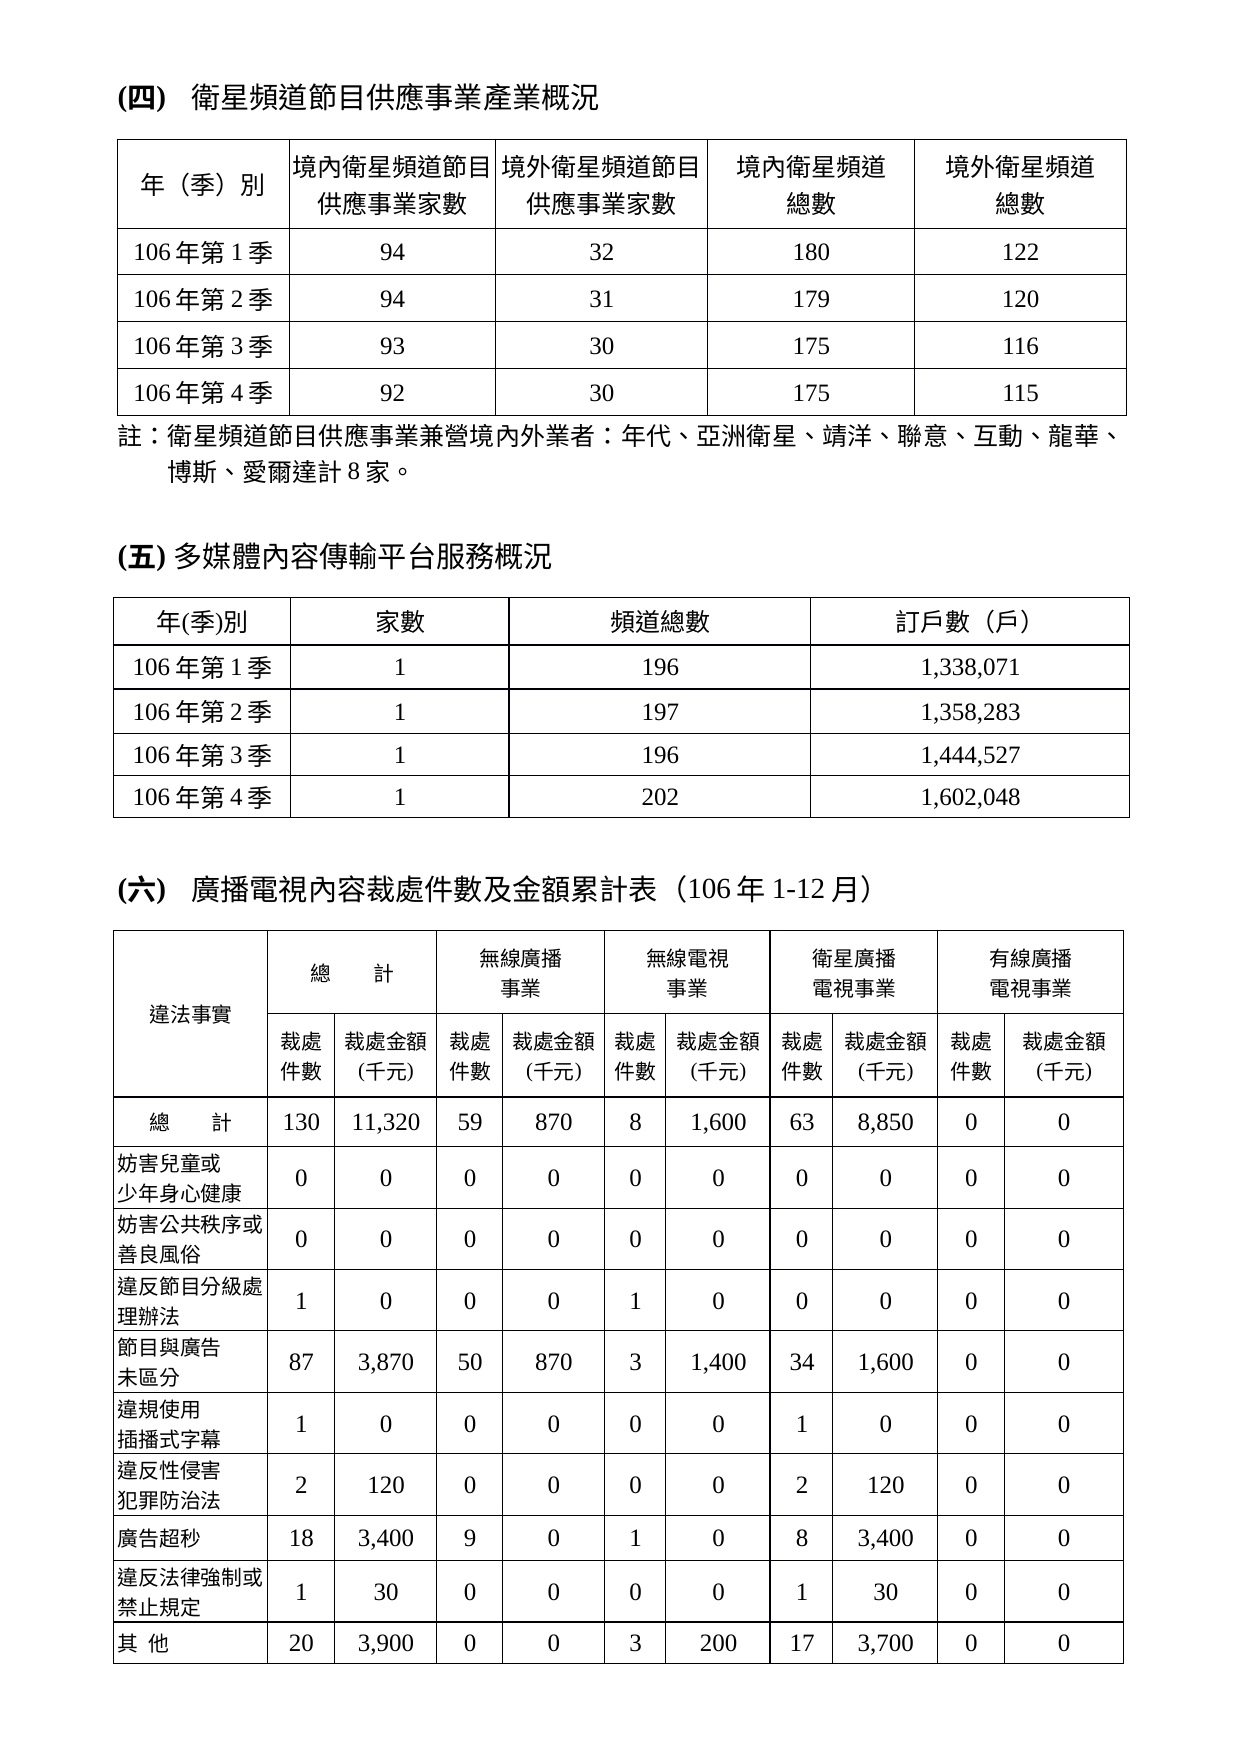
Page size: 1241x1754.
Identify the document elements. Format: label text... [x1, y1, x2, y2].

table_cell 0 [666, 1147, 769, 1207]
table_cell 裁處件數 [605, 1014, 665, 1096]
table_cell 裁處金額(千元) [503, 1014, 604, 1096]
table_cell 1 [268, 1270, 334, 1330]
table_cell 0 [666, 1561, 769, 1621]
table_cell 8,850 [833, 1098, 937, 1146]
table_cell 0 [335, 1147, 436, 1207]
table_cell 妨害兒童或 少年身心健康 [114, 1147, 267, 1207]
table_cell 87 [268, 1331, 334, 1392]
table_header 年(季)別 [114, 598, 290, 644]
table_cell 870 [503, 1331, 604, 1392]
table_cell 3,400 [335, 1516, 436, 1560]
table_cell 0 [771, 1209, 832, 1269]
table_cell 196 [510, 734, 810, 774]
table_cell 0 [605, 1561, 665, 1621]
table_cell 廣告超秒 [114, 1516, 267, 1560]
table_header 境內衛星頻道 總數 [708, 140, 914, 227]
table_cell 0 [503, 1147, 604, 1207]
table_cell 11,320 [335, 1098, 436, 1146]
table_cell 0 [1005, 1516, 1123, 1560]
table_cell 違規使用 插播式字幕 [114, 1393, 267, 1453]
table_cell 0 [605, 1393, 665, 1453]
table_cell 1 [291, 776, 508, 817]
table_header 有線廣播 電視事業 [938, 931, 1123, 1013]
table_cell 8 [605, 1098, 665, 1146]
table_cell 30 [496, 322, 707, 368]
table_cell 0 [268, 1209, 334, 1269]
table_cell 1 [268, 1393, 334, 1453]
table_cell 1,400 [666, 1331, 769, 1392]
table_cell 3 [605, 1623, 665, 1663]
table_cell 106年第3季 [118, 322, 289, 368]
table_cell 1 [291, 646, 508, 688]
table_cell 0 [666, 1454, 769, 1515]
table_cell 106年第4季 [118, 369, 289, 415]
table_cell 200 [666, 1623, 769, 1663]
table_cell 8 [771, 1516, 832, 1560]
table_header 境外衛星頻道節目供應事業家數 [496, 140, 707, 227]
table_cell 0 [605, 1147, 665, 1207]
table_cell 116 [915, 322, 1126, 368]
table_cell 0 [605, 1454, 665, 1515]
table_cell 30 [335, 1561, 436, 1621]
table_cell 節目與廣告 未區分 [114, 1331, 267, 1392]
table_cell 0 [437, 1147, 502, 1207]
table_cell 63 [771, 1098, 832, 1146]
table_cell 0 [1005, 1209, 1123, 1269]
table_cell 1,358,283 [811, 690, 1129, 732]
table_cell 179 [708, 275, 914, 321]
table_cell 18 [268, 1516, 334, 1560]
table_header 衛星廣播 電視事業 [771, 931, 937, 1013]
table_header 違法事實 [114, 931, 267, 1096]
table_cell 0 [833, 1209, 937, 1269]
table_cell 裁處金額 (千元) [833, 1014, 937, 1096]
table_cell 17 [771, 1623, 832, 1663]
text 註：衛星頻道節目供應事業兼營境內外業者：年代、亞洲衛星、靖洋、聯意、互動、龍華、博斯、愛爾達計8家。 [117, 416, 1127, 488]
table_cell 59 [437, 1098, 502, 1146]
table_cell 32 [496, 229, 707, 274]
table_cell 0 [771, 1147, 832, 1207]
table_cell 1,600 [666, 1098, 769, 1146]
table_cell 違反性侵害 犯罪防治法 [114, 1454, 267, 1515]
table_cell 0 [437, 1623, 502, 1663]
table_cell 1,600 [833, 1331, 937, 1392]
table_cell 0 [1005, 1623, 1123, 1663]
table_cell 0 [938, 1454, 1004, 1515]
table_cell 裁處件數 [771, 1014, 832, 1096]
table_cell 1,444,527 [811, 734, 1129, 774]
table_cell 20 [268, 1623, 334, 1663]
table_cell 違反法律強制或禁止規定 [114, 1561, 267, 1621]
table_cell 0 [938, 1393, 1004, 1453]
table_cell 2 [771, 1454, 832, 1515]
table_cell 總 計 [114, 1098, 267, 1146]
table_cell 870 [503, 1098, 604, 1146]
table_header 家數 [291, 598, 508, 644]
table_cell 92 [290, 369, 495, 415]
table_cell 裁處件數 [938, 1014, 1004, 1096]
table_cell 3,700 [833, 1623, 937, 1663]
table_cell 0 [605, 1209, 665, 1269]
table_cell 120 [335, 1454, 436, 1515]
table_cell 31 [496, 275, 707, 321]
table_cell 0 [437, 1270, 502, 1330]
table_cell 0 [938, 1623, 1004, 1663]
table_cell 0 [938, 1270, 1004, 1330]
list 衛星頻道節目供應事業產業概況 [117, 75, 1127, 117]
table_header 年（季）別 [118, 140, 289, 227]
table_cell 0 [833, 1270, 937, 1330]
table_cell 106年第3季 [114, 734, 290, 774]
table_cell 0 [437, 1561, 502, 1621]
table_cell 0 [503, 1516, 604, 1560]
table_cell 1 [291, 690, 508, 732]
table_cell 0 [1005, 1098, 1123, 1146]
table_cell 0 [437, 1209, 502, 1269]
table_cell 106年第4季 [114, 776, 290, 817]
table_cell 106年第2季 [118, 275, 289, 321]
table_cell 94 [290, 275, 495, 321]
table_cell 0 [666, 1393, 769, 1453]
table_cell 0 [503, 1454, 604, 1515]
table_cell 其 他 [114, 1623, 267, 1663]
table_cell 妨害公共秩序或善良風俗 [114, 1209, 267, 1269]
table_cell 0 [938, 1516, 1004, 1560]
table_cell 106年第2季 [114, 690, 290, 732]
table_cell 1 [291, 734, 508, 774]
table_cell 0 [437, 1454, 502, 1515]
table_cell 9 [437, 1516, 502, 1560]
table_cell 180 [708, 229, 914, 274]
table_cell 裁處金額(千元) [335, 1014, 436, 1096]
table_cell 3 [605, 1331, 665, 1392]
table_cell 0 [1005, 1393, 1123, 1453]
table_cell 0 [771, 1270, 832, 1330]
table_cell 1 [268, 1561, 334, 1621]
table_cell 0 [833, 1393, 937, 1453]
table_cell 34 [771, 1331, 832, 1392]
table_cell 裁處金額(千元) [666, 1014, 769, 1096]
table_cell 30 [833, 1561, 937, 1621]
table_cell 0 [666, 1209, 769, 1269]
table_cell 1 [771, 1393, 832, 1453]
table_cell 0 [503, 1270, 604, 1330]
table_cell 50 [437, 1331, 502, 1392]
table_cell 122 [915, 229, 1126, 274]
table_cell 0 [833, 1147, 937, 1207]
table_cell 120 [833, 1454, 937, 1515]
table_cell 0 [503, 1393, 604, 1453]
table_cell 30 [496, 369, 707, 415]
table_cell 1,338,071 [811, 646, 1129, 688]
table_cell 0 [503, 1561, 604, 1621]
table_cell 3,870 [335, 1331, 436, 1392]
table_cell 94 [290, 229, 495, 274]
table_cell 1,602,048 [811, 776, 1129, 817]
table_cell 0 [1005, 1561, 1123, 1621]
table_cell 0 [938, 1561, 1004, 1621]
table_cell 0 [666, 1516, 769, 1560]
table_cell 106年第1季 [114, 646, 290, 688]
table_cell 1 [605, 1516, 665, 1560]
table_cell 3,400 [833, 1516, 937, 1560]
table_cell 0 [1005, 1147, 1123, 1207]
table_cell 裁處件數 [437, 1014, 502, 1096]
table_cell 175 [708, 369, 914, 415]
table_header 境內衛星頻道節目供應事業家數 [290, 140, 495, 227]
table_header 無線廣播 事業 [437, 931, 604, 1013]
table_cell 裁處金額 (千元) [1005, 1014, 1123, 1096]
table_cell 130 [268, 1098, 334, 1146]
table_cell 0 [335, 1270, 436, 1330]
table_cell 0 [1005, 1270, 1123, 1330]
table_cell 裁處件數 [268, 1014, 334, 1096]
table_cell 1 [771, 1561, 832, 1621]
table_cell 違反節目分級處理辦法 [114, 1270, 267, 1330]
table_header 訂戶數（戶） [811, 598, 1129, 644]
list 多媒體內容傳輸平台服務概況 [117, 533, 1127, 576]
table_cell 0 [666, 1270, 769, 1330]
table_cell 0 [1005, 1454, 1123, 1515]
table_cell 0 [938, 1098, 1004, 1146]
table_cell 196 [510, 646, 810, 688]
table_header 境外衛星頻道 總數 [915, 140, 1126, 227]
table_cell 115 [915, 369, 1126, 415]
table_cell 0 [437, 1393, 502, 1453]
table_cell 0 [335, 1393, 436, 1453]
table_cell 120 [915, 275, 1126, 321]
table_cell 3,900 [335, 1623, 436, 1663]
table_cell 0 [938, 1209, 1004, 1269]
table_header 無線電視 事業 [605, 931, 769, 1013]
table_cell 0 [335, 1209, 436, 1269]
table_cell 0 [938, 1331, 1004, 1392]
table_cell 2 [268, 1454, 334, 1515]
table_header 頻道總數 [510, 598, 810, 644]
table_cell 197 [510, 690, 810, 732]
table_cell 0 [1005, 1331, 1123, 1392]
list 廣播電視內容裁處件數及金額累計表（106年1-12月） [117, 867, 1127, 909]
table_cell 1 [605, 1270, 665, 1330]
table_cell 0 [503, 1209, 604, 1269]
table_cell 202 [510, 776, 810, 817]
table_cell 93 [290, 322, 495, 368]
table_cell 0 [268, 1147, 334, 1207]
table_header 總 計 [268, 931, 436, 1013]
table_cell 175 [708, 322, 914, 368]
table_cell 106年第1季 [118, 229, 289, 274]
table_cell 0 [938, 1147, 1004, 1207]
table_cell 0 [503, 1623, 604, 1663]
